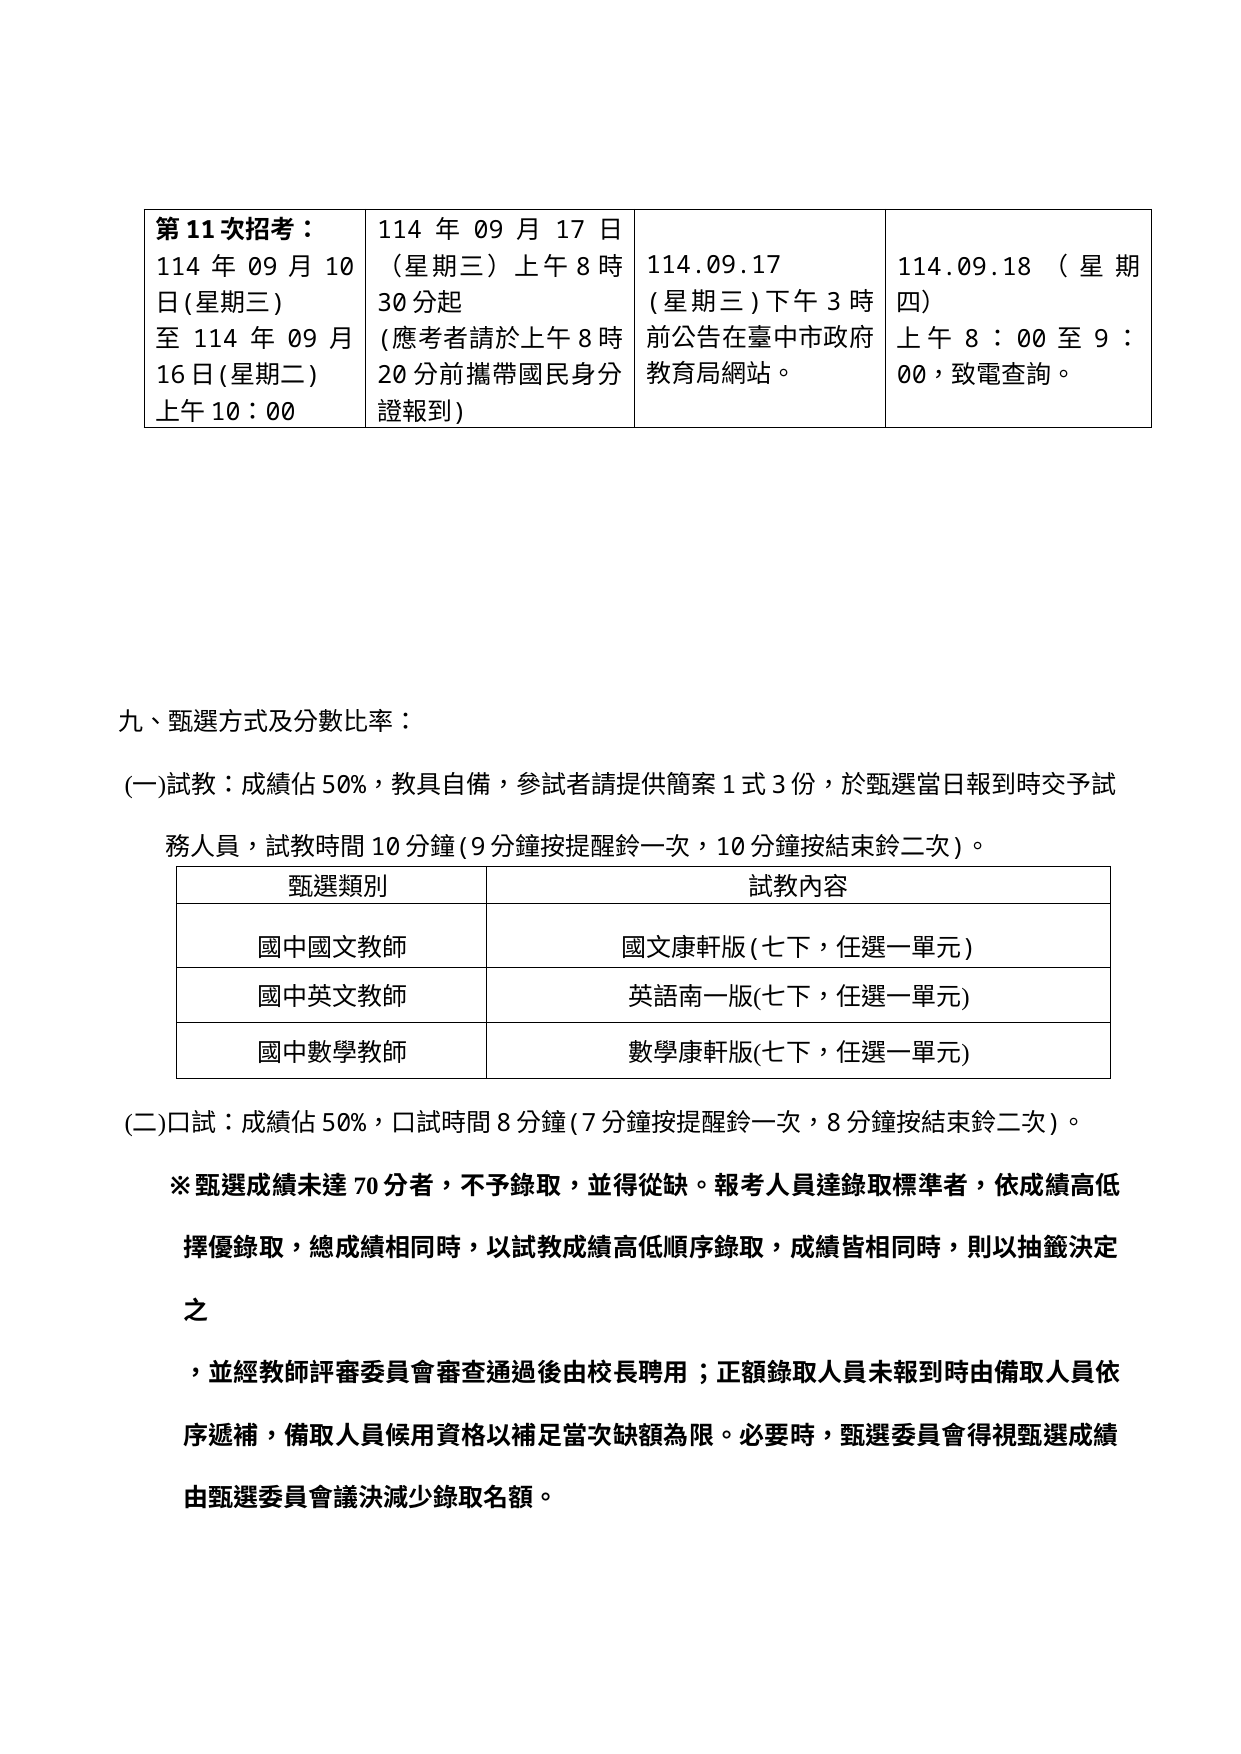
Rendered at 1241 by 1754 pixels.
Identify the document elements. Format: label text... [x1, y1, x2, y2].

table_cell 數學康軒版(七下，任選一單元) [487, 1023, 1110, 1078]
table_header 試教內容 [487, 867, 1110, 903]
table_header 甄選類別 [177, 867, 486, 903]
text 九、甄選方式及分數比率： [118, 678, 1122, 741]
table_cell 英語南一版(七下，任選一單元) [487, 968, 1110, 1022]
table_cell 國中英文教師 [177, 968, 486, 1022]
table_cell 114.09.18（星期四） 上午8：00至9：00，致電查詢。 [886, 210, 1151, 427]
text (一)試教：成績佔50%，教具自備，參試者請提供簡案1式3份，於甄選當日報到時交予試務人員，試教時間10分鐘(9分鐘按提醒鈴一次，10分鐘按結束鈴二次)。 [118, 741, 1122, 866]
table_cell 114.09.17 (星期三)下午3時前公告在臺中市政府教育局網站。 [635, 210, 885, 427]
table_cell 114年09月17日（星期三）上午8時30分起 (應考者請於上午8時20分前攜帶國民身分證報到) [366, 210, 634, 427]
text ※甄選成績未達70分者，不予錄取，並得從缺。報考人員達錄取標準者，依成績高低擇優錄取，總成績相同時，以試教成績高低順序錄取，成績皆相同時，則以抽籤決定之 ，並經教師評審委員會審查通過後由校長聘用；正額錄取人員未報到時由備取人員依序遞補，備取人員候用資格以補足當次缺額為限。必要時，甄選委員會得視甄選成績由甄選委員會議決減少錄取名額。 [118, 1142, 1122, 1517]
table_cell 第11次招考： 114年09月10日(星期三) 至114年09月16日(星期二) 上午10：00 [145, 210, 365, 427]
text (二)口試：成績佔50%，口試時間8分鐘(7分鐘按提醒鈴一次，8分鐘按結束鈴二次)。 [118, 1079, 1122, 1142]
table_cell 國中國文教師 [177, 904, 486, 967]
table_cell 國文康軒版(七下，任選一單元) [487, 904, 1110, 967]
table_cell 國中數學教師 [177, 1023, 486, 1078]
